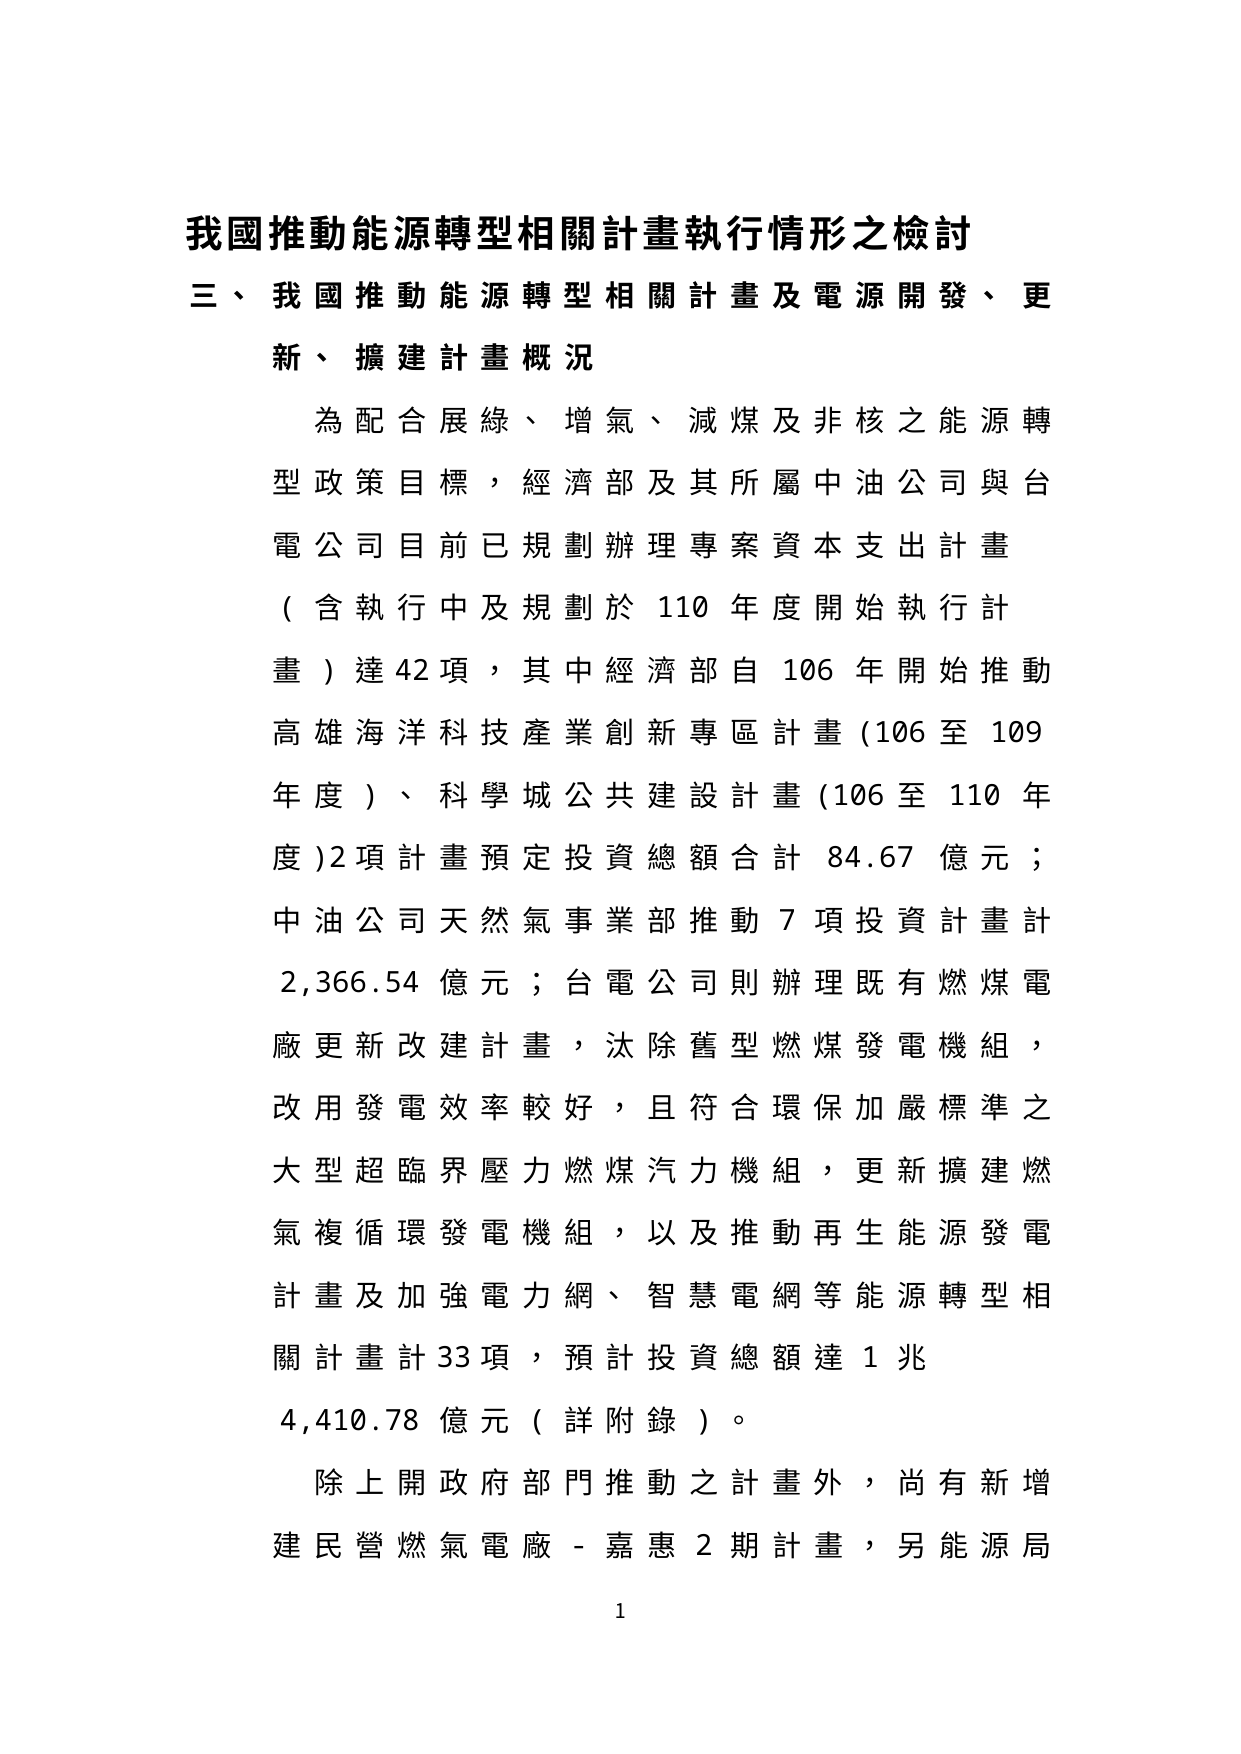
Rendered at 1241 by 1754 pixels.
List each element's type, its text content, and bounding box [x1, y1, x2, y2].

text 三、我國推動能源轉型相關計畫及電源開發、更新、擴建計畫概況 [183, 252, 1058, 377]
text 我國推動能源轉型相關計畫執行情形之檢討 [183, 189, 1058, 252]
text 除上開政府部門推動之計畫外，尚有新增建民營燃氣電廠-嘉惠2期計畫，另能源局 [242, 1439, 1058, 1564]
text 為配合展綠、增氣、減煤及非核之能源轉型政策目標，經濟部及其所屬中油公司與台電公司目前已規劃辦理專案資本支出計畫(含執行中及規劃於110年度開始執行計畫)達42項，其中經濟部自106年開始推動高雄海洋科技產業創新專區計畫(106至109年度)、科學城公共建設計畫(106至110年度)2項計畫預定投資總額合計84.67億元；中油公司天然氣事業部推動7項投資計畫計2,366.54億元；台電公司則辦理既有燃煤電廠更新改建計畫，汰除舊型燃煤發電機組，改用發電效率較好，且符合環保加嚴標準之大型超臨界壓力燃煤汽力機組，更新擴建燃氣複循環發電機組，以及推動再生能源發電計畫及加強電力網、智慧電網等能源轉型相關計畫計33項，預計投資總額達1兆4,410.78億元(詳附錄)。 [242, 377, 1058, 1439]
